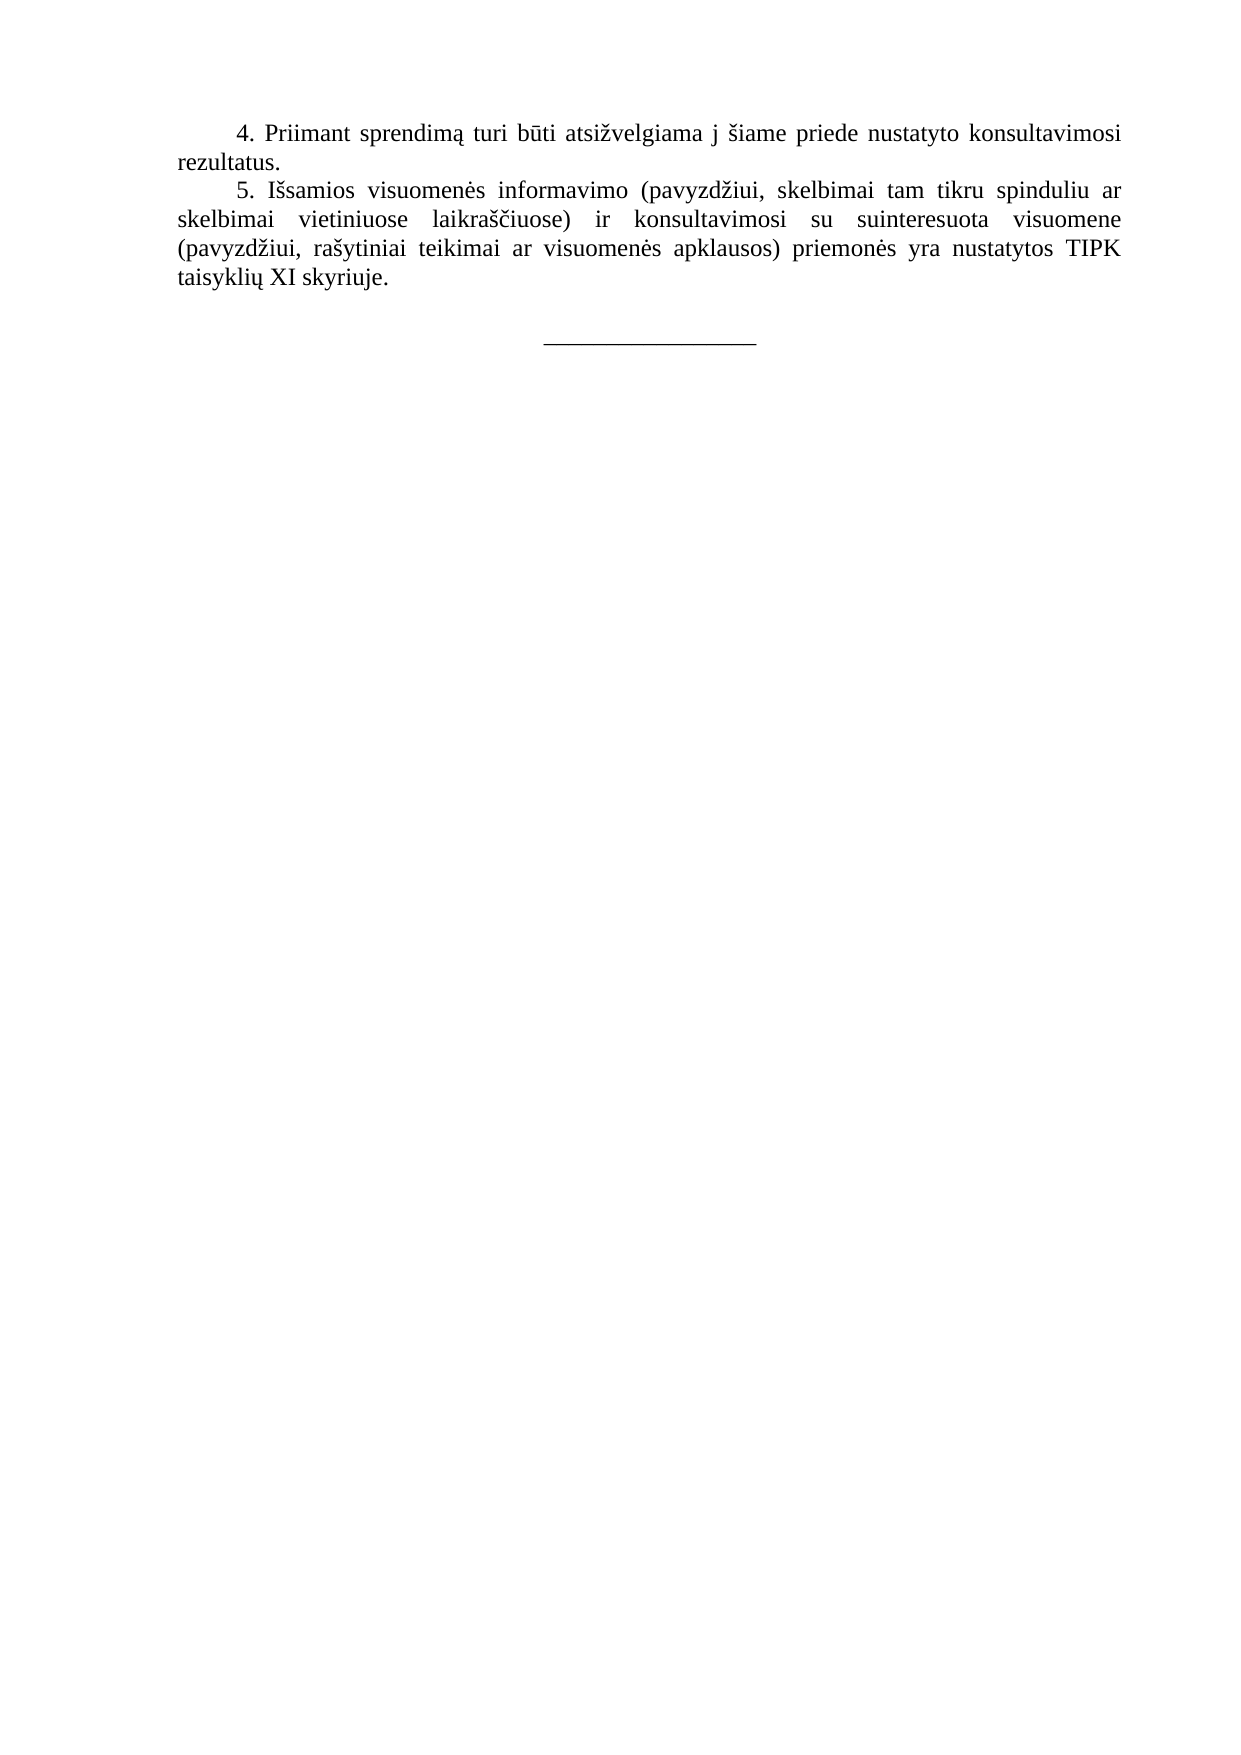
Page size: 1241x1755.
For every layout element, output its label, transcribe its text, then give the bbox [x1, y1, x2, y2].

text 4. Priimant sprendimą turi būti atsižvelgiama j šiame priede nustatyto konsultavimosi rezultatus. [177, 118, 1122, 176]
text _________________ [177, 319, 1122, 348]
text 5. Išsamios visuomenės informavimo (pavyzdžiui, skelbimai tam tikru spinduliu ar skelbimai vietiniuose laikraščiuose) ir konsultavimosi su suinteresuota visuomene (pavyzdžiui, rašytiniai teikimai ar visuomenės apklausos) priemonės yra nustatytos TIPK taisyklių XI skyriuje. [177, 176, 1122, 291]
